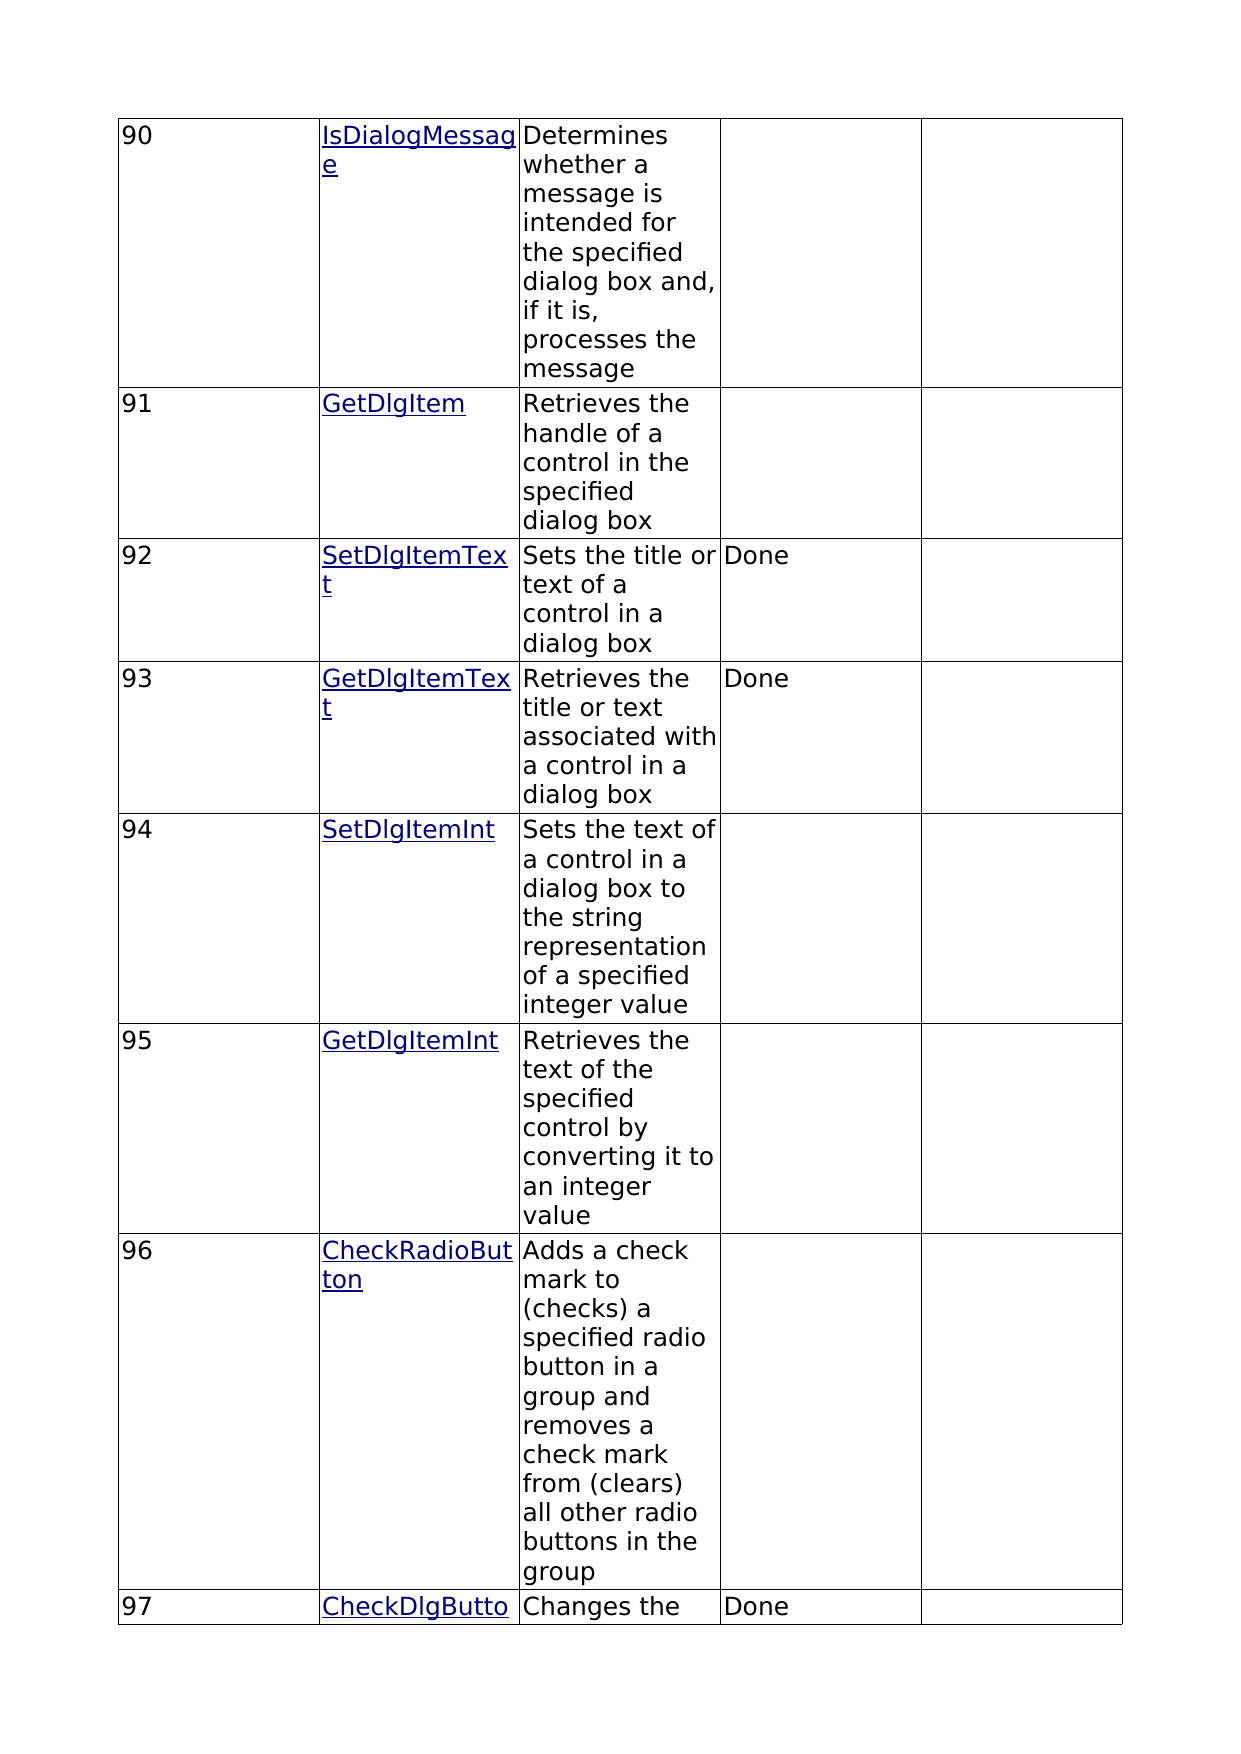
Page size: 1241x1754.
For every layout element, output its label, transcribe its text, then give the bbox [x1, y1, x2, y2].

table_cell 94 [119, 814, 319, 1023]
table_cell 91 [119, 388, 319, 538]
table_cell [922, 1024, 1122, 1233]
table_cell [721, 1024, 921, 1233]
table_cell Sets the title or text of a control in a dialog box [520, 539, 720, 661]
table_cell CheckDlgButto [320, 1590, 519, 1624]
table_cell [721, 1234, 921, 1589]
table_cell Done [721, 539, 921, 661]
table_cell Changes the [520, 1590, 720, 1624]
table_cell [922, 1234, 1122, 1589]
table_cell Adds a check mark to (checks) a specified radio button in a group and removes a check mark from (clears) all other radio buttons in the group [520, 1234, 720, 1589]
table_cell [721, 119, 921, 387]
table_cell 97 [119, 1590, 319, 1624]
table_cell 96 [119, 1234, 319, 1589]
table_cell [922, 119, 1122, 387]
table_cell SetDlgItemInt [320, 814, 519, 1023]
table_cell Retrieves the handle of a control in the specified dialog box [520, 388, 720, 538]
table_cell Retrieves the title or text associated with a control in a dialog box [520, 662, 720, 813]
table_cell [922, 388, 1122, 538]
table_cell GetDlgItem [320, 388, 519, 538]
table_cell Sets the text of a control in a dialog box to the string representation of a specified integer value [520, 814, 720, 1023]
table_cell IsDialogMessage [320, 119, 519, 387]
table_cell 93 [119, 662, 319, 813]
table_cell GetDlgItemInt [320, 1024, 519, 1233]
table_cell [721, 388, 921, 538]
table_cell CheckRadioButton [320, 1234, 519, 1589]
table_cell Determines whether a message is intended for the specified dialog box and, if it is, processes the message [520, 119, 720, 387]
table_cell [721, 814, 921, 1023]
table_cell GetDlgItemText [320, 662, 519, 813]
table_cell 95 [119, 1024, 319, 1233]
table_cell [922, 539, 1122, 661]
table_cell 92 [119, 539, 319, 661]
table_cell Done [721, 662, 921, 813]
table_cell [922, 1590, 1122, 1624]
table_cell [922, 662, 1122, 813]
table_cell [922, 814, 1122, 1023]
table_cell 90 [119, 119, 319, 387]
table_cell SetDlgItemText [320, 539, 519, 661]
table_cell Retrieves the text of the specified control by converting it to an integer value [520, 1024, 720, 1233]
table_cell Done [721, 1590, 921, 1624]
